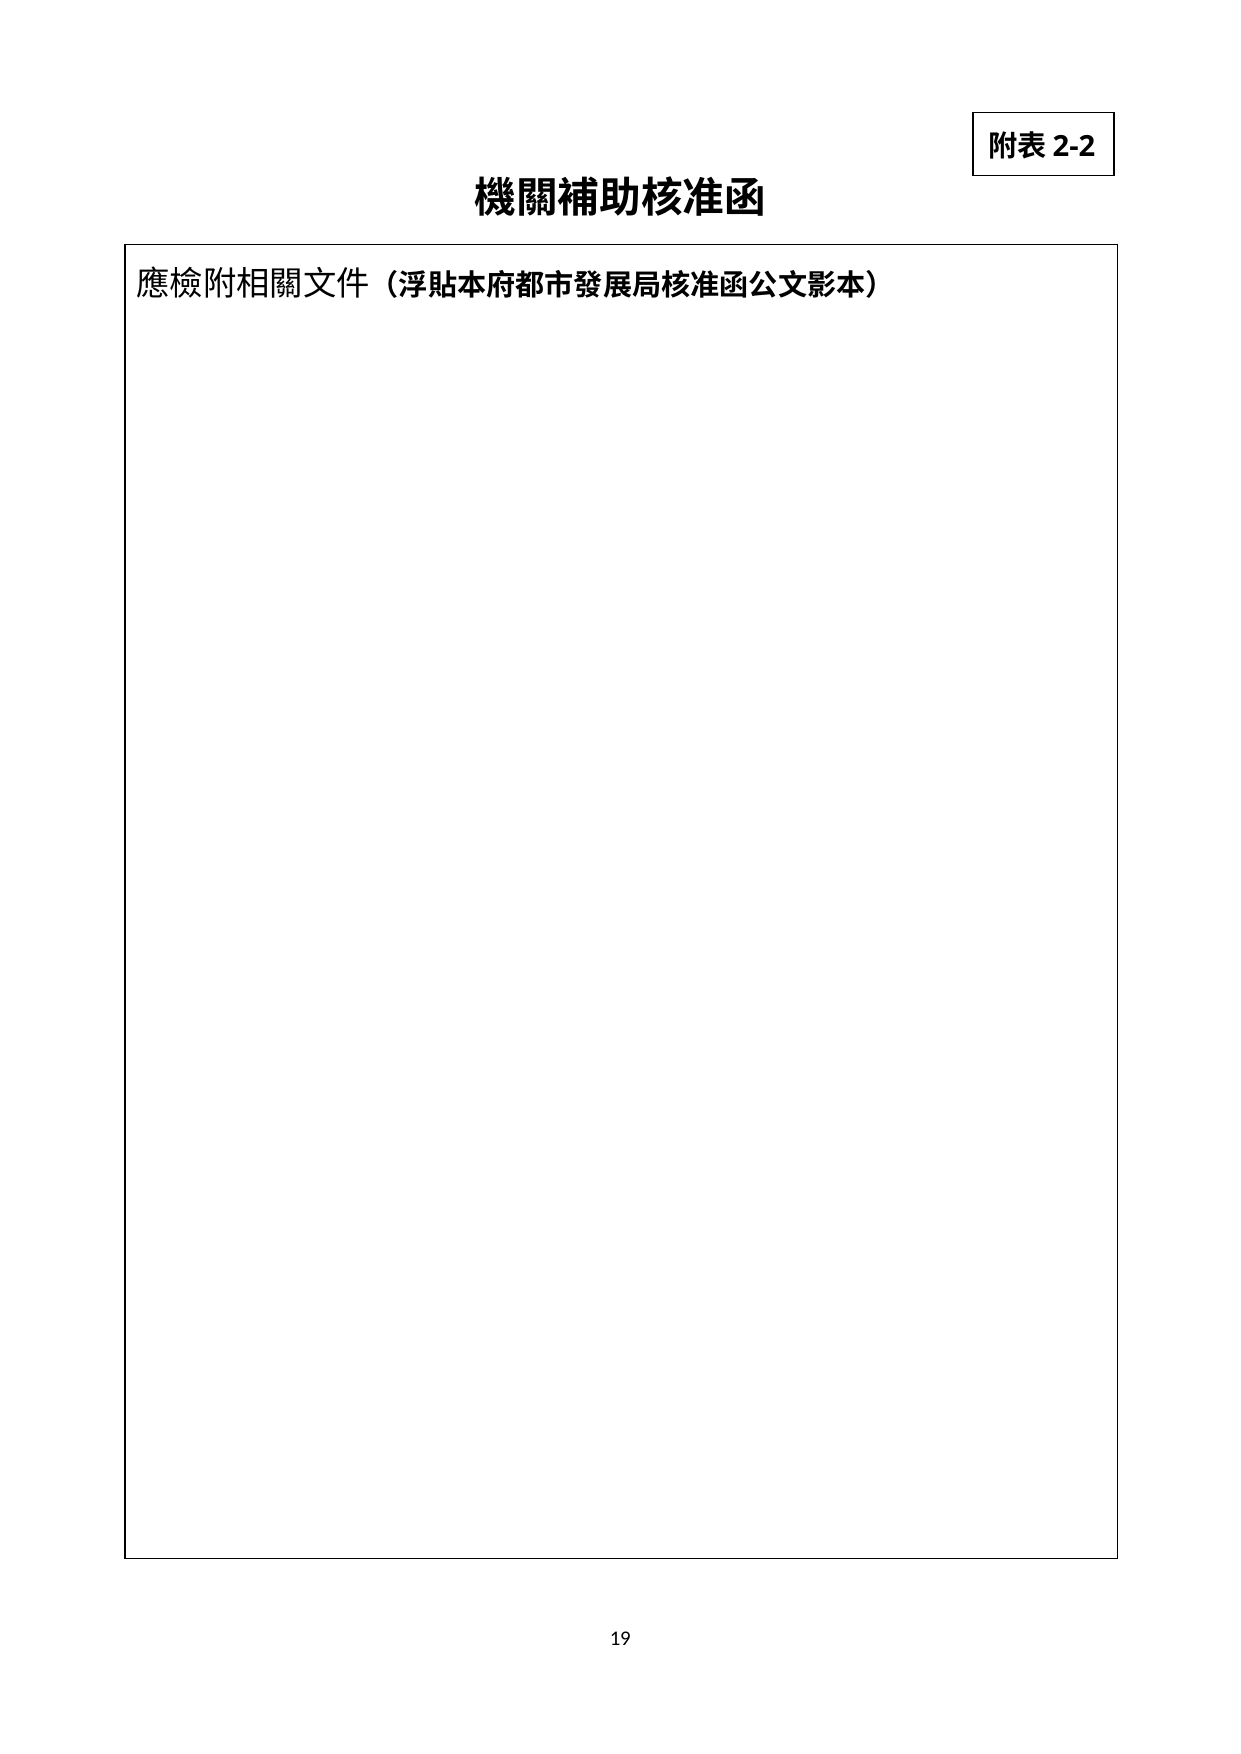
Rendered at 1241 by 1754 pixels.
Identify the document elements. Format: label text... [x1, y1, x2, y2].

text 機關補助核准函 [187, 164, 1053, 225]
table_header 應檢附相關文件（浮貼本府都市發展局核准函公文影本） [126, 245, 1117, 1558]
text 附表2-2 [988, 123, 1099, 165]
